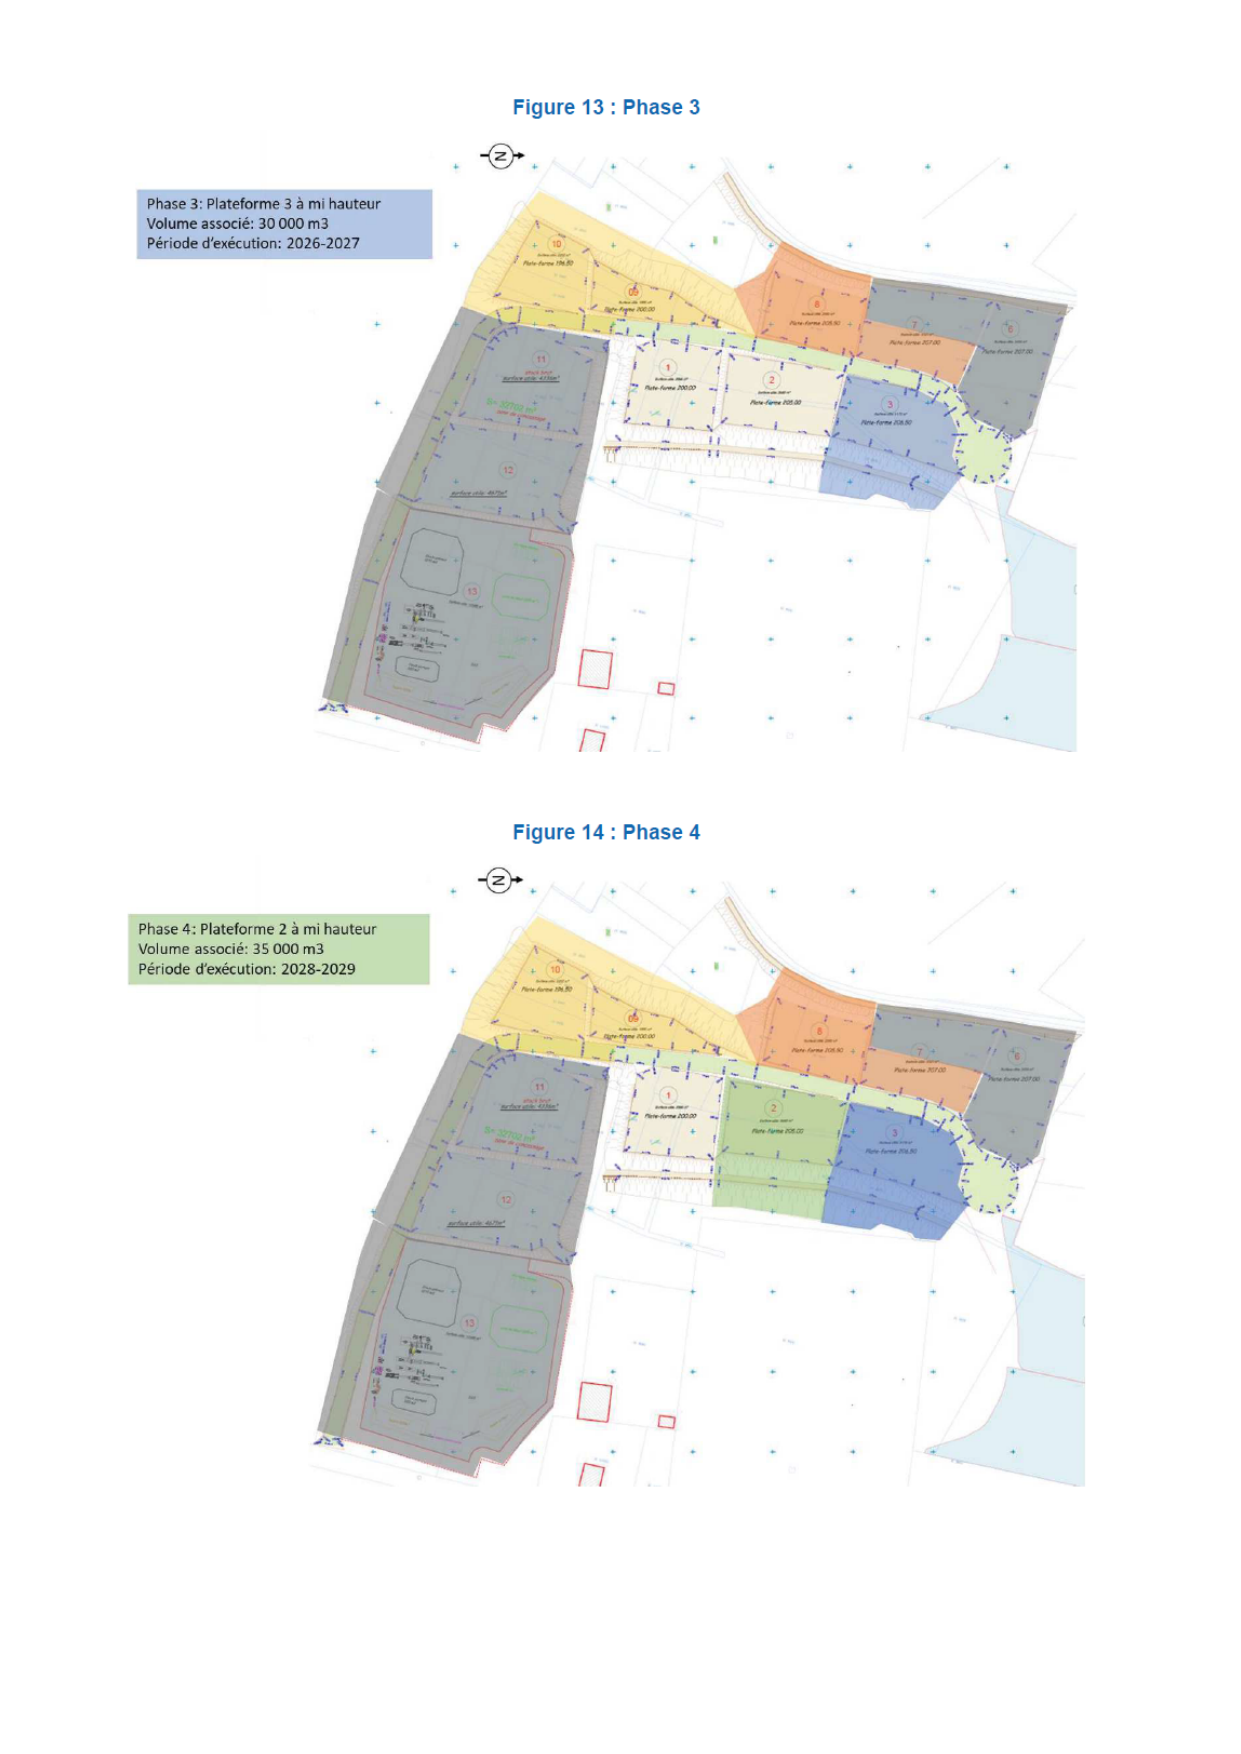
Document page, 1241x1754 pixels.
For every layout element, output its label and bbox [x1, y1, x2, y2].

picture [118, 82, 1123, 1495]
